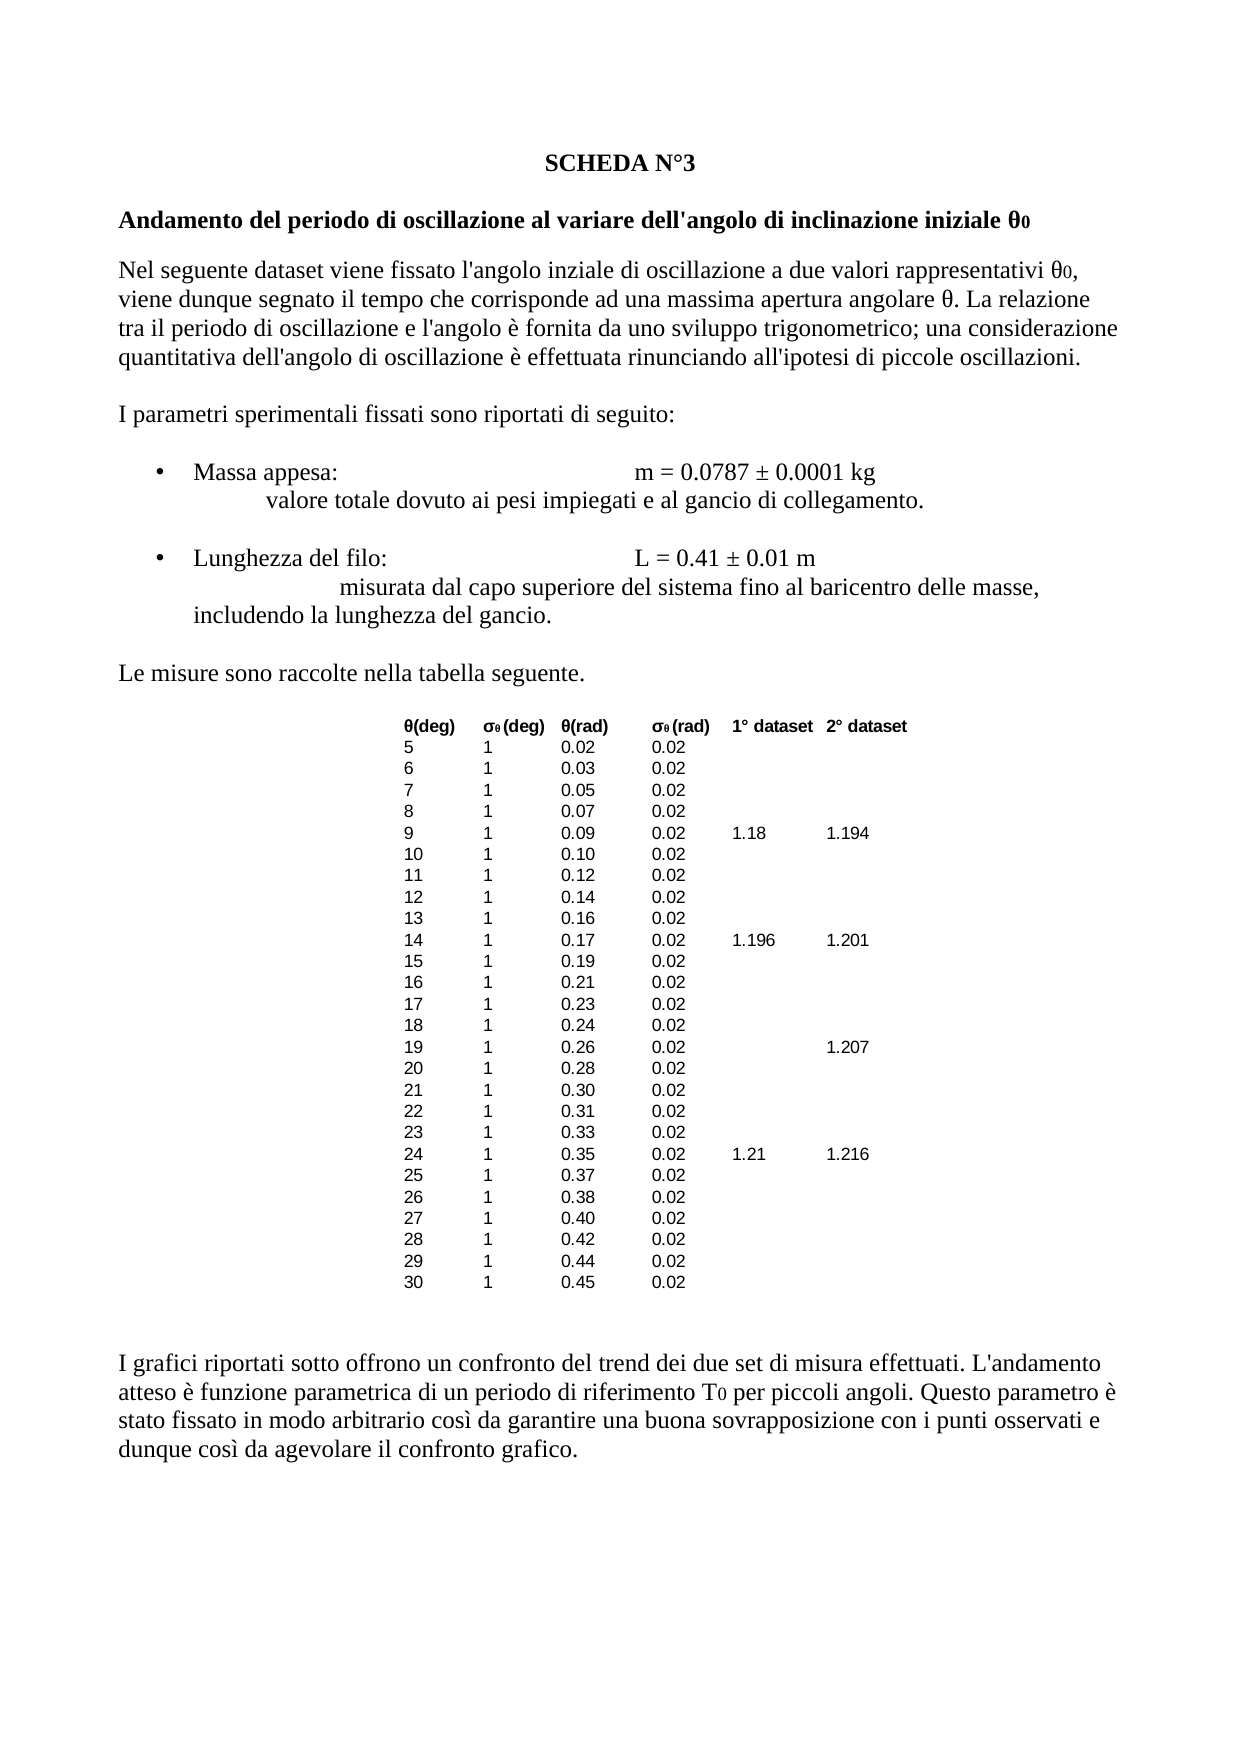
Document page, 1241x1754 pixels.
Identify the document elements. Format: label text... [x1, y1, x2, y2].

list Lunghezza del filo: L = 0.41 ± 0.01 m [156, 543, 1122, 572]
text SCHEDA N°3 [118, 148, 1122, 176]
text Le misure sono raccolte nella tabella seguente. [118, 658, 1122, 687]
text I parametri sperimentali fissati sono riportati di seguito: [118, 399, 1122, 428]
text Andamento del periodo di oscillazione al variare dell'angolo di inclinazione iniziale θ0 [118, 205, 1122, 234]
list misurata dal capo superiore del sistema fino al baricentro delle masse, includendo la lunghezza del gancio. [156, 572, 1122, 629]
list Massa appesa: m = 0.0787 ± 0.0001 kg [156, 457, 1122, 485]
text I grafici riportati sotto offrono un confronto del trend dei due set di misura effettuati. L'andamento atteso è funzione parametrica di un periodo di riferimento T0 per piccoli angoli. Questo parametro è stato fissato in modo arbitrario così da garantire una buona sovrapposizione con i punti osservati e dunque così da agevolare il confronto grafico. [118, 1348, 1122, 1463]
text Nel seguente dataset viene fissato l'angolo inziale di oscillazione a due valori rappresentativi θ0, viene dunque segnato il tempo che corrisponde ad una massima apertura angolare θ. La relazione tra il periodo di oscillazione e l'angolo è fornita da uno sviluppo trigonometrico; una considerazione quantitativa dell'angolo di oscillazione è effettuata rinunciando all'ipotesi di piccole oscillazioni. [118, 255, 1122, 370]
text valore totale dovuto ai pesi impiegati e al gancio di collegamento. [118, 485, 1122, 514]
